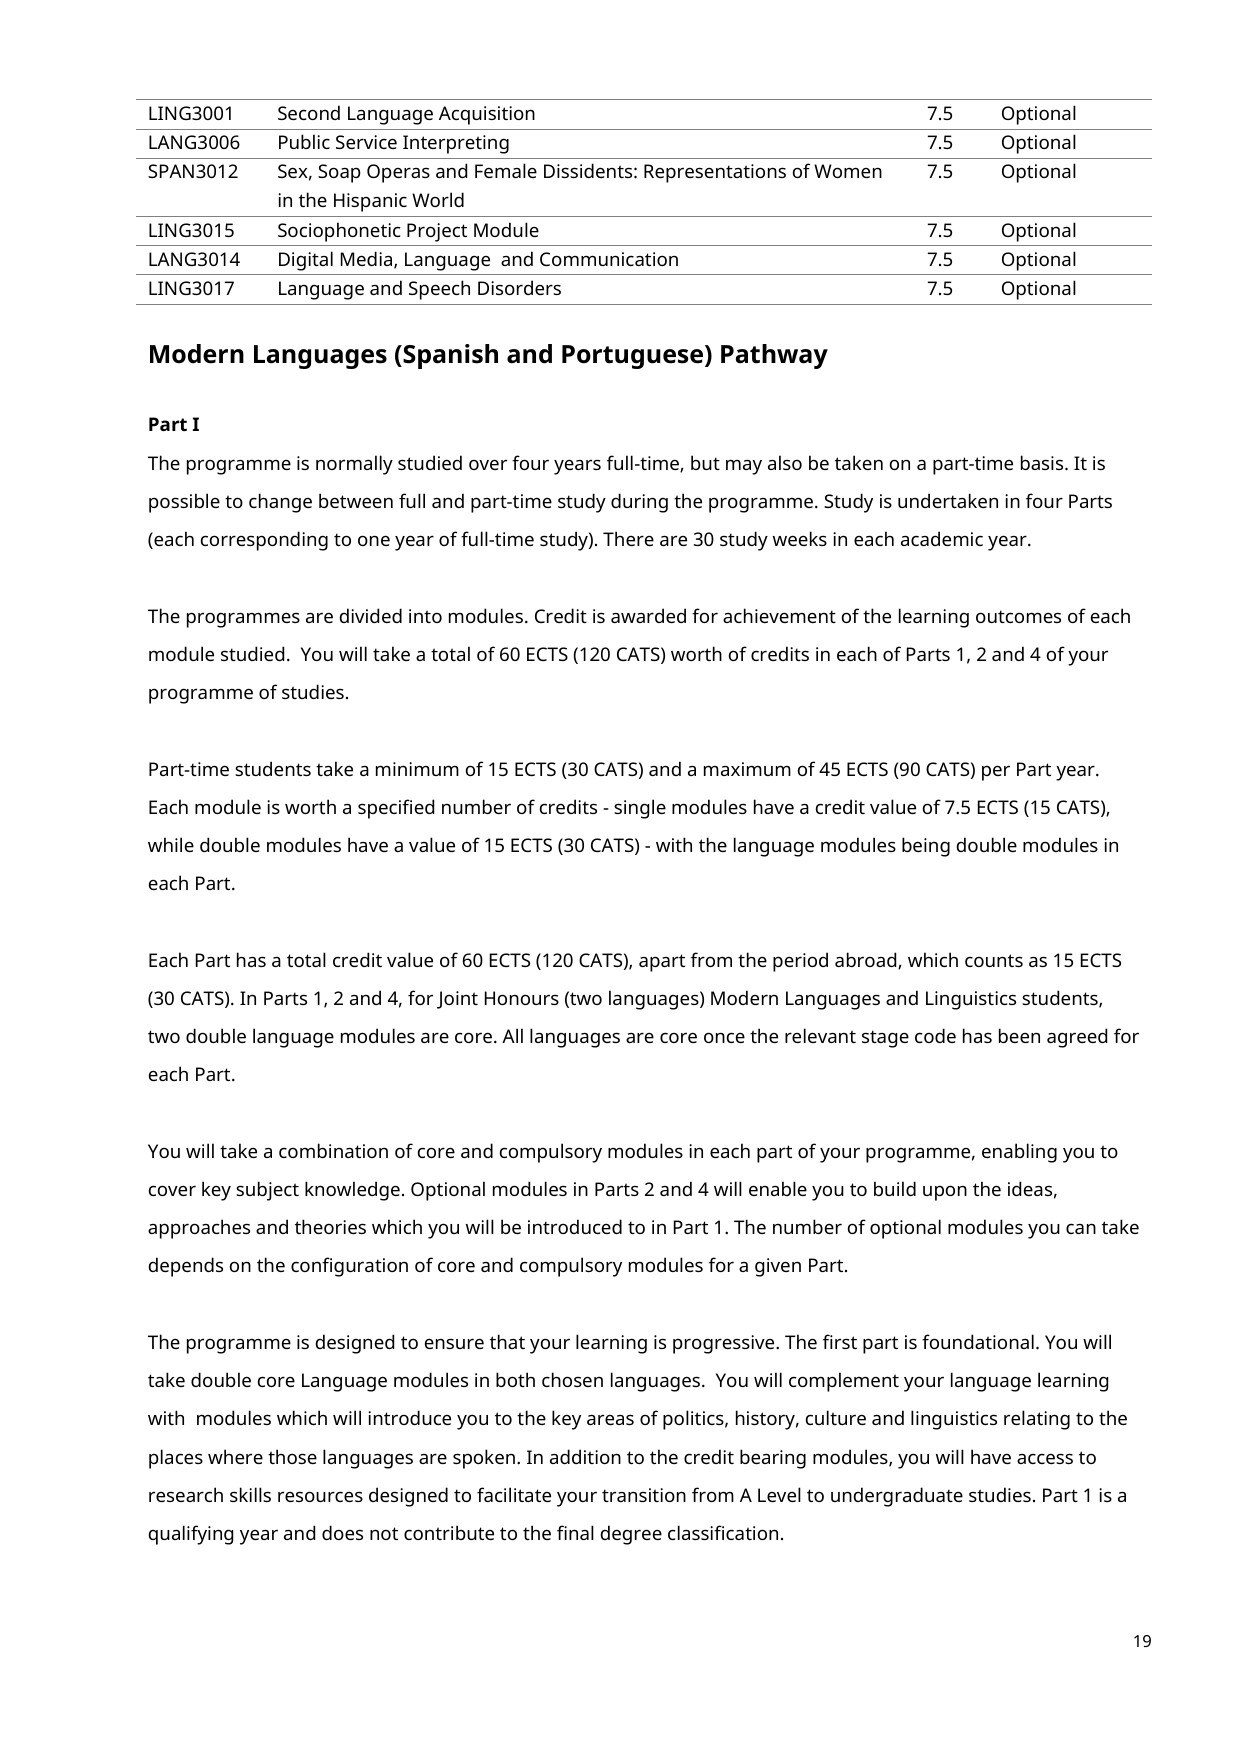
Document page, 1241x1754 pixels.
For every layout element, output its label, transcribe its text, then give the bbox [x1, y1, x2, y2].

table_cell Optional [989, 217, 1152, 245]
table_cell 7.5 [916, 217, 989, 245]
table_cell LING3001 [136, 100, 266, 128]
table_cell Optional [989, 275, 1152, 304]
table_cell 7.5 [916, 159, 989, 216]
table_cell Modern Languages (Spanish and Portuguese) Pathway [136, 305, 1152, 373]
table_cell SPAN3012 [136, 159, 266, 216]
table_cell Optional [989, 130, 1152, 158]
table_cell LING3015 [136, 217, 266, 245]
table_cell Digital Media, Language and Communication [266, 246, 916, 274]
table_cell Part I The programme is normally studied over four years full-time, but may also be taken on a part-time basis. It is possible to change between full and part-time study during the programme. Study is undertaken in four Parts (each corresponding to one year of full-time study). There are 30 study weeks in each academic year. The programmes are divided into modules. Credit is awarded for achievement of the learning outcomes of each module studied. You will take a total of 60 ECTS (120 CATS) worth of credits in each of Parts 1, 2 and 4 of your programme of studies. Part-time students take a minimum of 15 ECTS (30 CATS) and a maximum of 45 ECTS (90 CATS) per Part year. Each module is worth a specified number of credits - single modules have a credit value of 7.5 ECTS (15 CATS), while double modules have a value of 15 ECTS (30 CATS) - with the language modules being double modules in each Part. Each Part has a total credit value of 60 ECTS (120 CATS), apart from the period abroad, which counts as 15 ECTS (30 CATS). In Parts 1, 2 and 4, for Joint Honours (two languages) Modern Languages and Linguistics students, two double language modules are core. All languages are core once the relevant stage code has been agreed for each Part. You will take a combination of core and compulsory modules in each part of your programme, enabling you to cover key subject knowledge. Optional modules in Parts 2 and 4 will enable you to build upon the ideas, approaches and theories which you will be introduced to in Part 1. The number of optional modules you can take depends on the configuration of core and compulsory modules for a given Part. The programme is designed to ensure that your learning is progressive. The first part is foundational. You will take double core Language modules in both chosen languages. You will complement your language learning with modules which will introduce you to the key areas of politics, history, culture and linguistics relating to the places where those languages are spoken. In addition to the credit bearing modules, you will have access to research skills resources designed to facilitate your transition from A Level to undergraduate studies. Part 1 is a qualifying year and does not contribute to the final degree classification. [136, 374, 1152, 1599]
table_cell 7.5 [916, 246, 989, 274]
table_cell 7.5 [916, 100, 989, 128]
table_cell Sociophonetic Project Module [266, 217, 916, 245]
table_cell Sex, Soap Operas and Female Dissidents: Representations of Women in the Hispanic World [266, 159, 916, 216]
table_cell LANG3014 [136, 246, 266, 274]
table_cell Optional [989, 100, 1152, 128]
table_cell 7.5 [916, 130, 989, 158]
table_cell 7.5 [916, 275, 989, 304]
table_cell Public Service Interpreting [266, 130, 916, 158]
table_cell Optional [989, 159, 1152, 216]
table_cell LANG3006 [136, 130, 266, 158]
table_cell Optional [989, 246, 1152, 274]
table_cell Language and Speech Disorders [266, 275, 916, 304]
table_cell LING3017 [136, 275, 266, 304]
table_cell Second Language Acquisition [266, 100, 916, 128]
